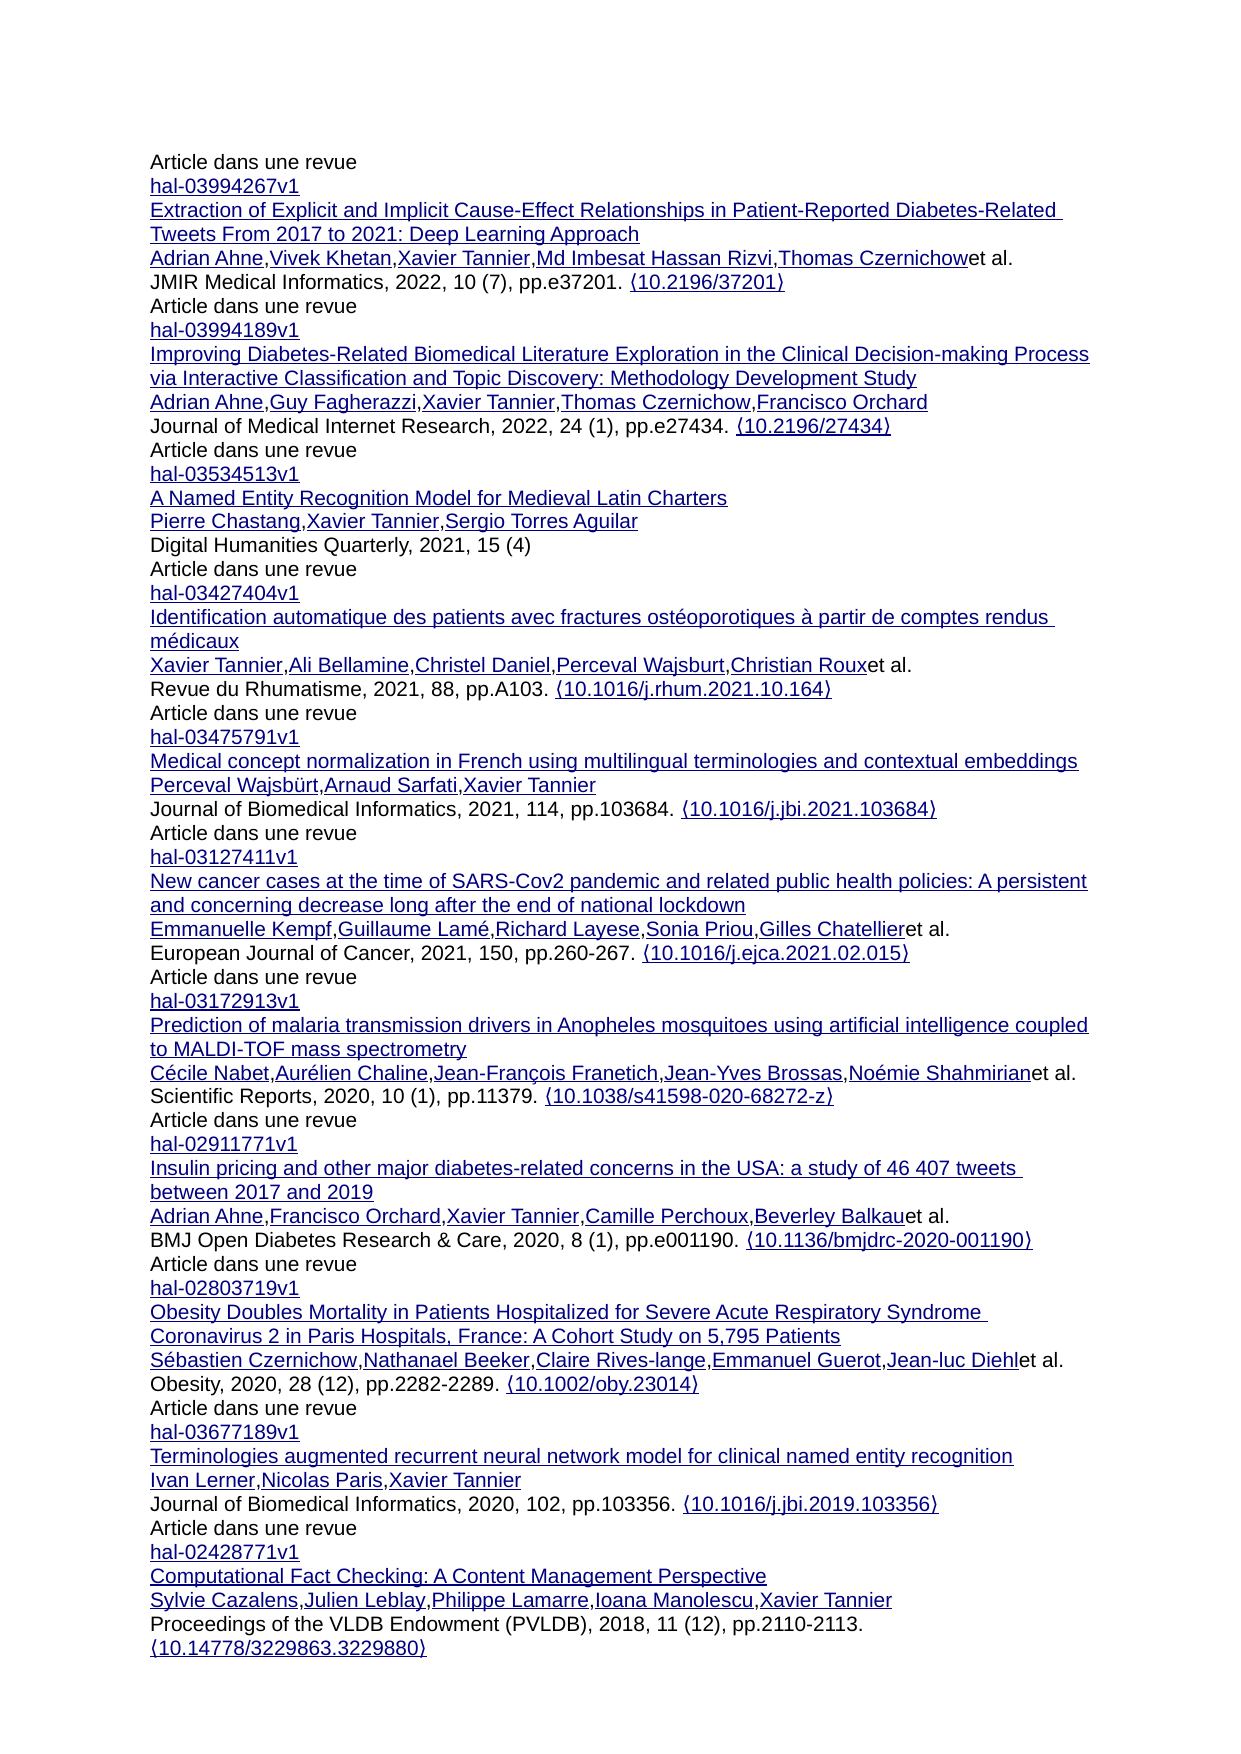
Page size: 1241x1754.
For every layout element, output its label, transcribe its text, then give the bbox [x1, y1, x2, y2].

table_cell Computational Fact Checking: A Content Management Perspective Sylvie Cazalens,Julien Leblay,Philippe Lamarre,Ioana Manolescu,Xavier Tannier Proceedings of the VLDB Endowment (PVLDB), 2018, 11 (12), pp.2110-2113. ⟨10.14778/3229863.3229880⟩ [150, 1564, 1090, 1659]
table_cell Identification automatique des patients avec fractures ostéoporotiques à partir de comptes rendus médicaux Xavier Tannier,Ali Bellamine,Christel Daniel,Perceval Wajsburt,Christian Rouxet al. Revue du Rhumatisme, 2021, 88, pp.A103. ⟨10.1016/j.rhum.2021.10.164⟩ Article dans une revue hal-03475791v1 [150, 605, 1090, 749]
table_cell Insulin pricing and other major diabetes-related concerns in the USA: a study of 46 407 tweets between 2017 and 2019 Adrian Ahne,Francisco Orchard,Xavier Tannier,Camille Perchoux,Beverley Balkauet al. BMJ Open Diabetes Research & Care, 2020, 8 (1), pp.e001190. ⟨10.1136/bmjdrc-2020-001190⟩ Article dans une revue hal-02803719v1 [150, 1156, 1090, 1300]
table_cell Improving Diabetes-Related Biomedical Literature Exploration in the Clinical Decision-making Process [150, 342, 1090, 363]
table_cell Article dans une revue hal-03994267v1 [150, 150, 1090, 198]
table_cell Extraction of Explicit and Implicit Cause-Effect Relationships in Patient-Reported Diabetes-Related Tweets From 2017 to 2021: Deep Learning Approach Adrian Ahne,Vivek Khetan,Xavier Tannier,Md Imbesat Hassan Rizvi,Thomas Czernichowet al. JMIR Medical Informatics, 2022, 10 (7), pp.e37201. ⟨10.2196/37201⟩ Article dans une revue hal-03994189v1 [150, 198, 1090, 342]
table_cell via Interactive Classification and Topic Discovery: Methodology Development Study Adrian Ahne,Guy Fagherazzi,Xavier Tannier,Thomas Czernichow,Francisco Orchard Journal of Medical Internet Research, 2022, 24 (1), pp.e27434. ⟨10.2196/27434⟩ Article dans une revue hal-03534513v1 [150, 364, 1090, 485]
table_cell Terminologies augmented recurrent neural network model for clinical named entity recognition Ivan Lerner,Nicolas Paris,Xavier Tannier Journal of Biomedical Informatics, 2020, 102, pp.103356. ⟨10.1016/j.jbi.2019.103356⟩ Article dans une revue hal-02428771v1 [150, 1444, 1090, 1563]
table_cell Obesity Doubles Mortality in Patients Hospitalized for Severe Acute Respiratory Syndrome Coronavirus 2 in Paris Hospitals, France: A Cohort Study on 5,795 Patients Sébastien Czernichow,Nathanael Beeker,Claire Rives‐lange,Emmanuel Guerot,Jean‐luc Diehlet al. Obesity, 2020, 28 (12), pp.2282-2289. ⟨10.1002/oby.23014⟩ Article dans une revue hal-03677189v1 [150, 1300, 1090, 1444]
table_cell Prediction of malaria transmission drivers in Anopheles mosquitoes using artificial intelligence coupled to MALDI-TOF mass spectrometry Cécile Nabet,Aurélien Chaline,Jean-François Franetich,Jean-Yves Brossas,Noémie Shahmirianet al. Scientific Reports, 2020, 10 (1), pp.11379. ⟨10.1038/s41598-020-68272-z⟩ Article dans une revue hal-02911771v1 [150, 1013, 1090, 1156]
table_cell New cancer cases at the time of SARS-Cov2 pandemic and related public health policies: A persistent and concerning decrease long after the end of national lockdown Emmanuelle Kempf,Guillaume Lamé,Richard Layese,Sonia Priou,Gilles Chatellieret al. European Journal of Cancer, 2021, 150, pp.260-267. ⟨10.1016/j.ejca.2021.02.015⟩ Article dans une revue hal-03172913v1 [150, 869, 1090, 1012]
table_cell A Named Entity Recognition Model for Medieval Latin Charters Pierre Chastang,Xavier Tannier,Sergio Torres Aguilar Digital Humanities Quarterly, 2021, 15 (4) Article dans une revue hal-03427404v1 [150, 485, 1090, 605]
table_cell Medical concept normalization in French using multilingual terminologies and contextual embeddings Perceval Wajsbürt,Arnaud Sarfati,Xavier Tannier Journal of Biomedical Informatics, 2021, 114, pp.103684. ⟨10.1016/j.jbi.2021.103684⟩ Article dans une revue hal-03127411v1 [150, 749, 1090, 869]
